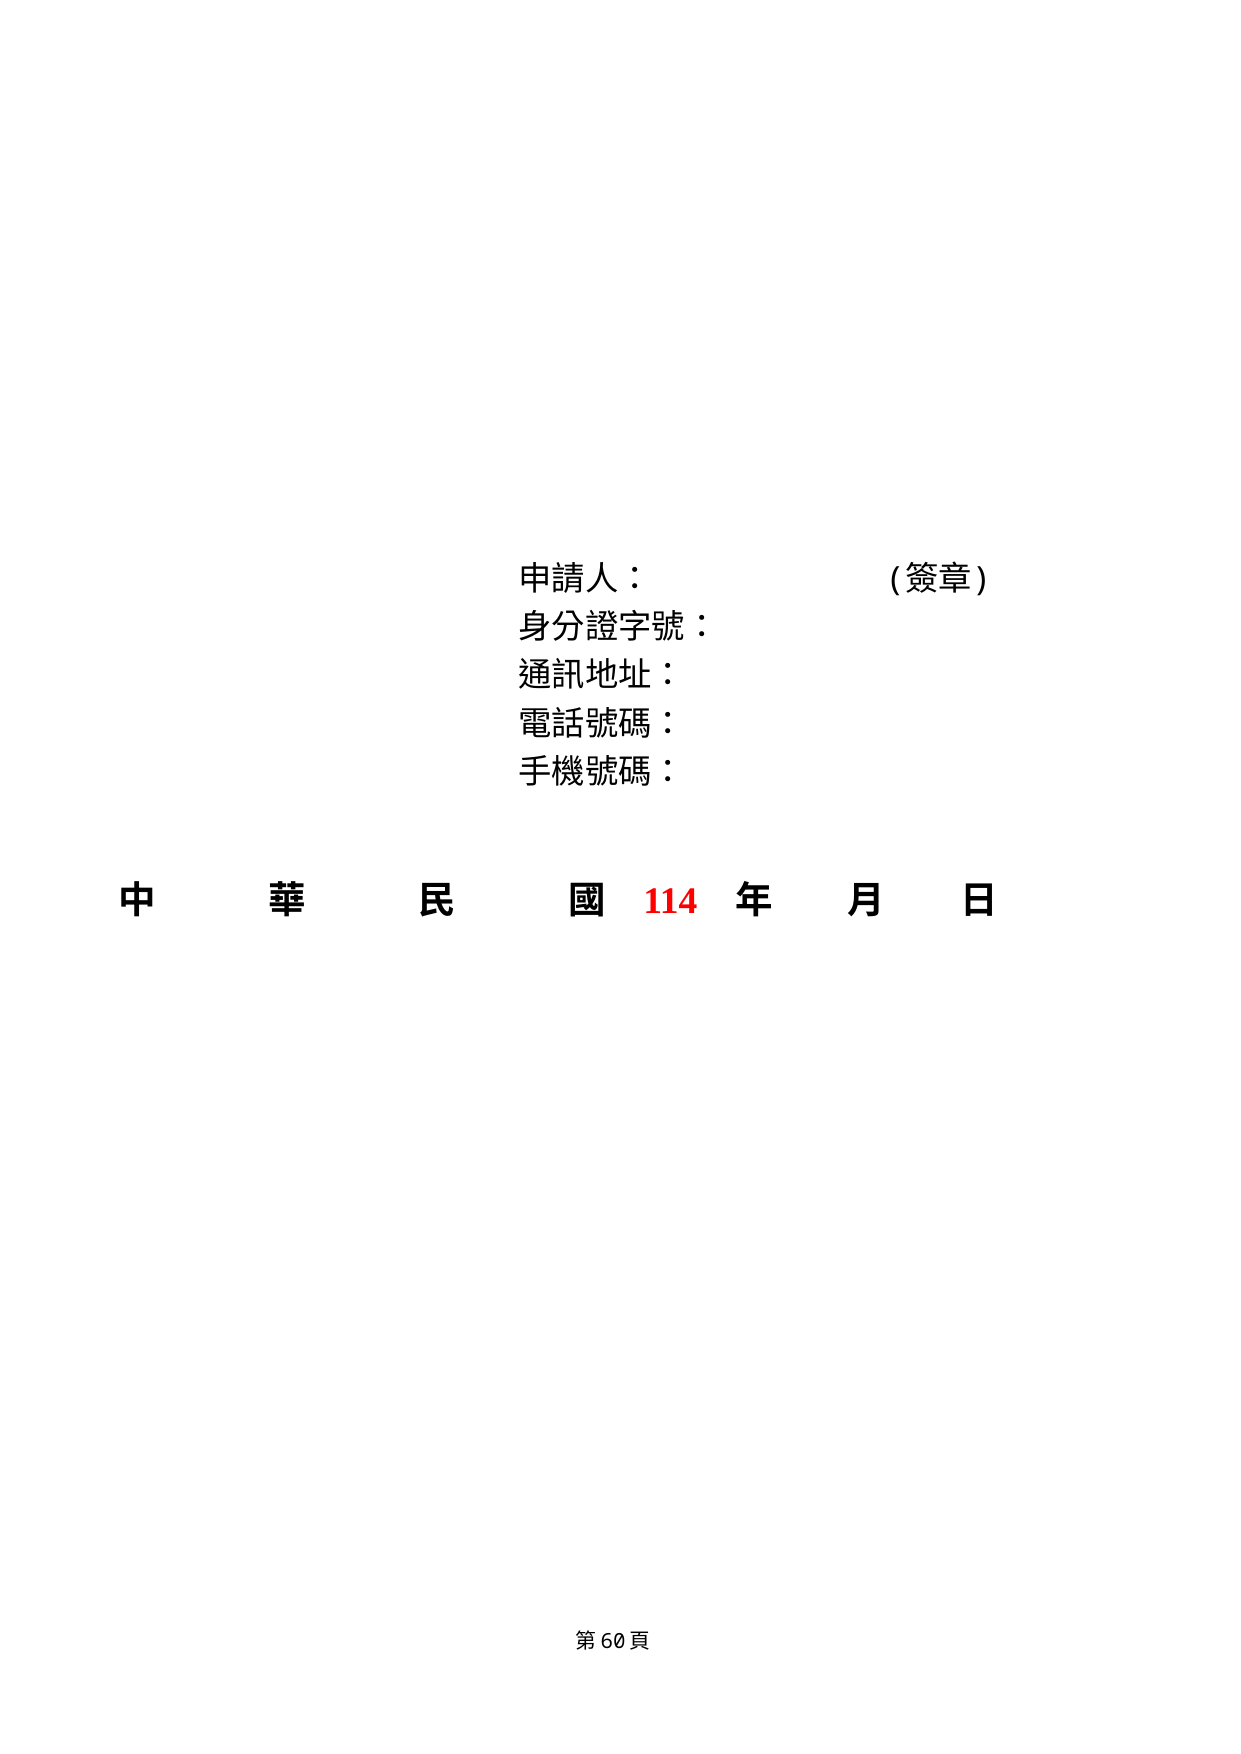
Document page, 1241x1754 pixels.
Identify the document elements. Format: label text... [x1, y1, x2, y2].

text 申請人： (簽章) [118, 551, 1107, 600]
text 手機號碼： [118, 744, 1107, 793]
text 通訊地址： [118, 648, 1107, 696]
text 身分證字號： [118, 600, 1107, 648]
text 中 華 民 國 114 年 月 日 [118, 855, 1107, 918]
text 電話號碼： [118, 696, 1107, 744]
